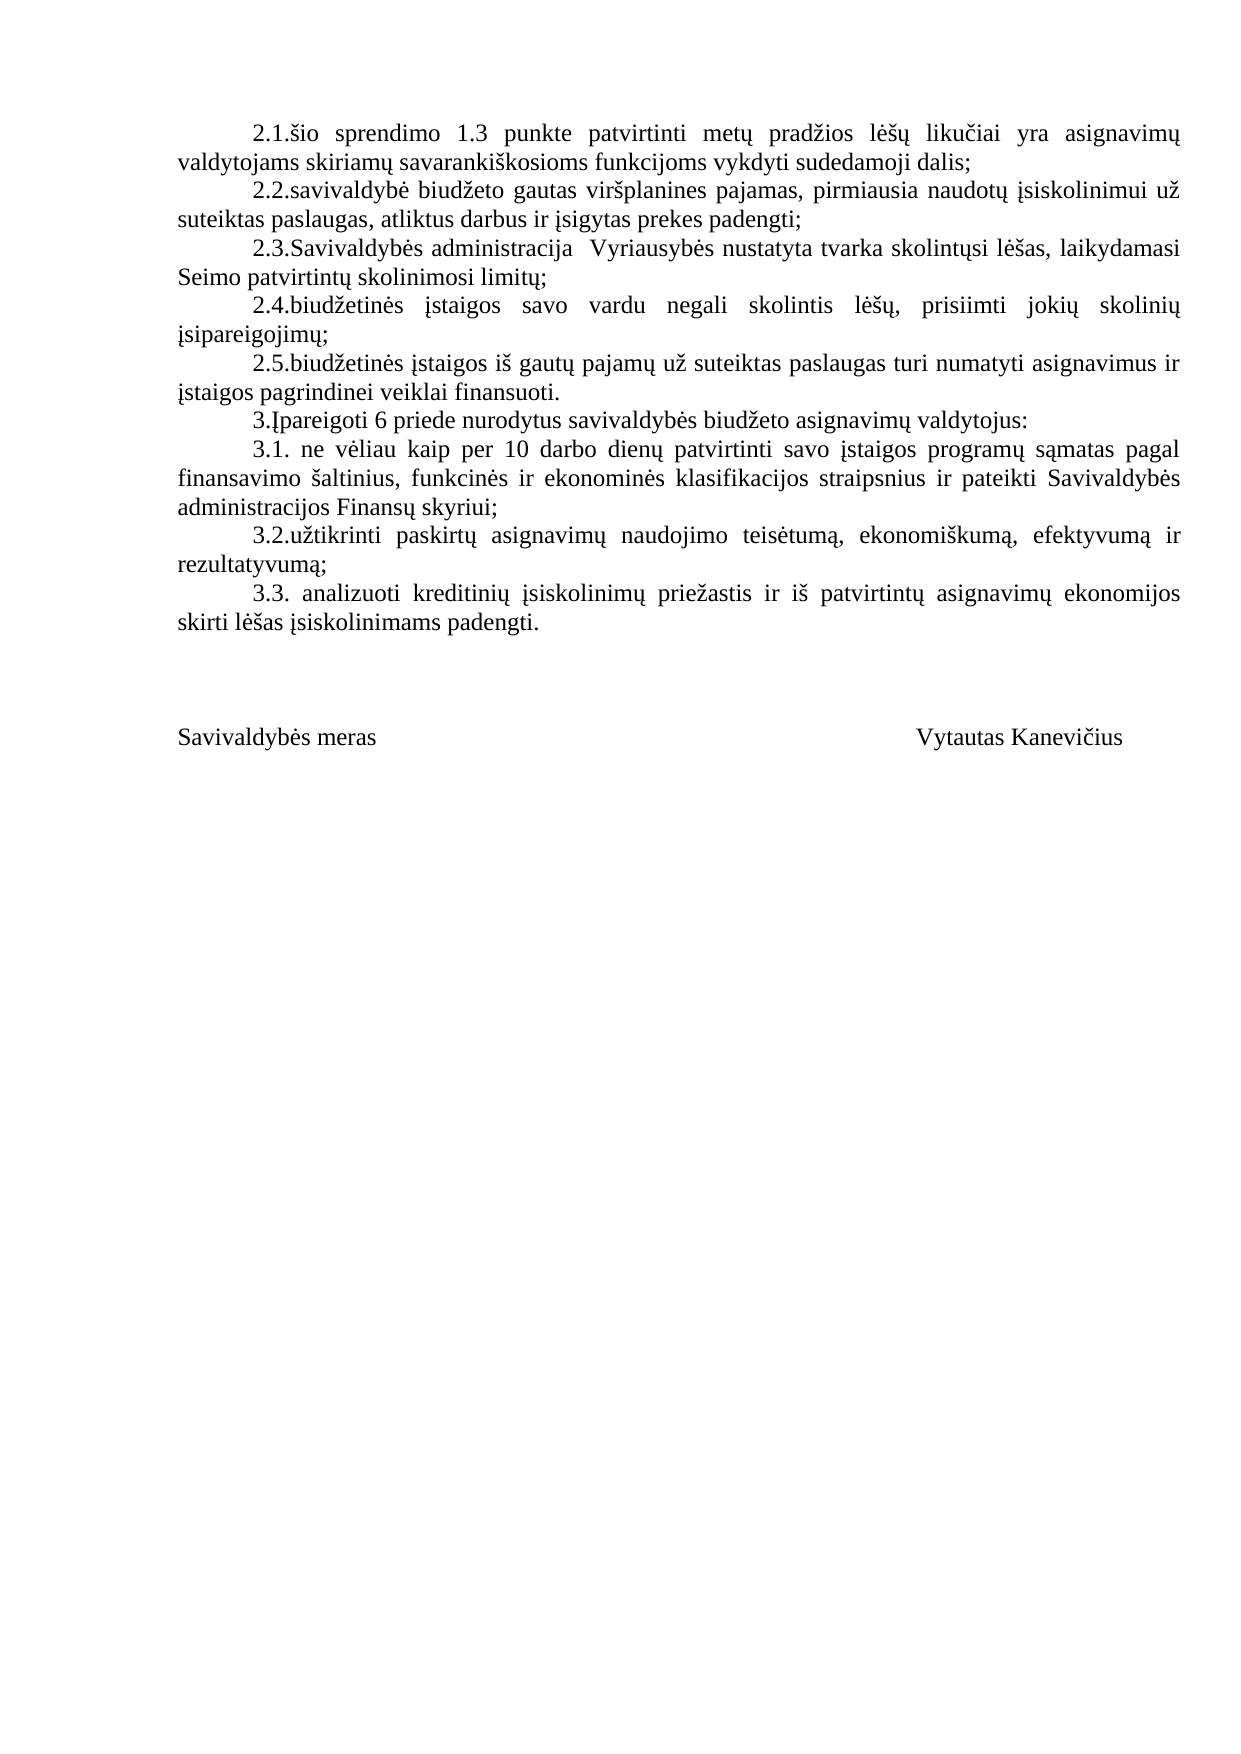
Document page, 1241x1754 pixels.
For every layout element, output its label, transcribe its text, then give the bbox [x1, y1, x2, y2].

text 3.Įpareigoti 6 priede nurodytus savivaldybės biudžeto asignavimų valdytojus: [177, 406, 1181, 434]
text Savivaldybės meras Vytautas Kanevičius [177, 722, 1181, 751]
text 2.5.biudžetinės įstaigos iš gautų pajamų už suteiktas paslaugas turi numatyti asignavimus ir įstaigos pagrindinei veiklai finansuoti. [177, 348, 1181, 406]
text 2.1.šio sprendimo 1.3 punkte patvirtinti metų pradžios lėšų likučiai yra asignavimų valdytojams skiriamų savarankiškosioms funkcijoms vykdyti sudedamoji dalis; [177, 118, 1181, 176]
text 2.2.savivaldybė biudžeto gautas viršplanines pajamas, pirmiausia naudotų įsiskolinimui už suteiktas paslaugas, atliktus darbus ir įsigytas prekes padengti; [177, 176, 1181, 233]
text 3.3. analizuoti kreditinių įsiskolinimų priežastis ir iš patvirtintų asignavimų ekonomijos skirti lėšas įsiskolinimams padengti. [177, 578, 1181, 636]
text 2.3.Savivaldybės administracija Vyriausybės nustatyta tvarka skolintųsi lėšas, laikydamasi Seimo patvirtintų skolinimosi limitų; [177, 233, 1181, 291]
text 3.2.užtikrinti paskirtų asignavimų naudojimo teisėtumą, ekonomiškumą, efektyvumą ir rezultatyvumą; [177, 521, 1181, 578]
text 3.1. ne vėliau kaip per 10 darbo dienų patvirtinti savo įstaigos programų sąmatas pagal finansavimo šaltinius, funkcinės ir ekonominės klasifikacijos straipsnius ir pateikti Savivaldybės administracijos Finansų skyriui; [177, 434, 1181, 521]
text 2.4.biudžetinės įstaigos savo vardu negali skolintis lėšų, prisiimti jokių skolinių įsipareigojimų; [177, 291, 1181, 348]
